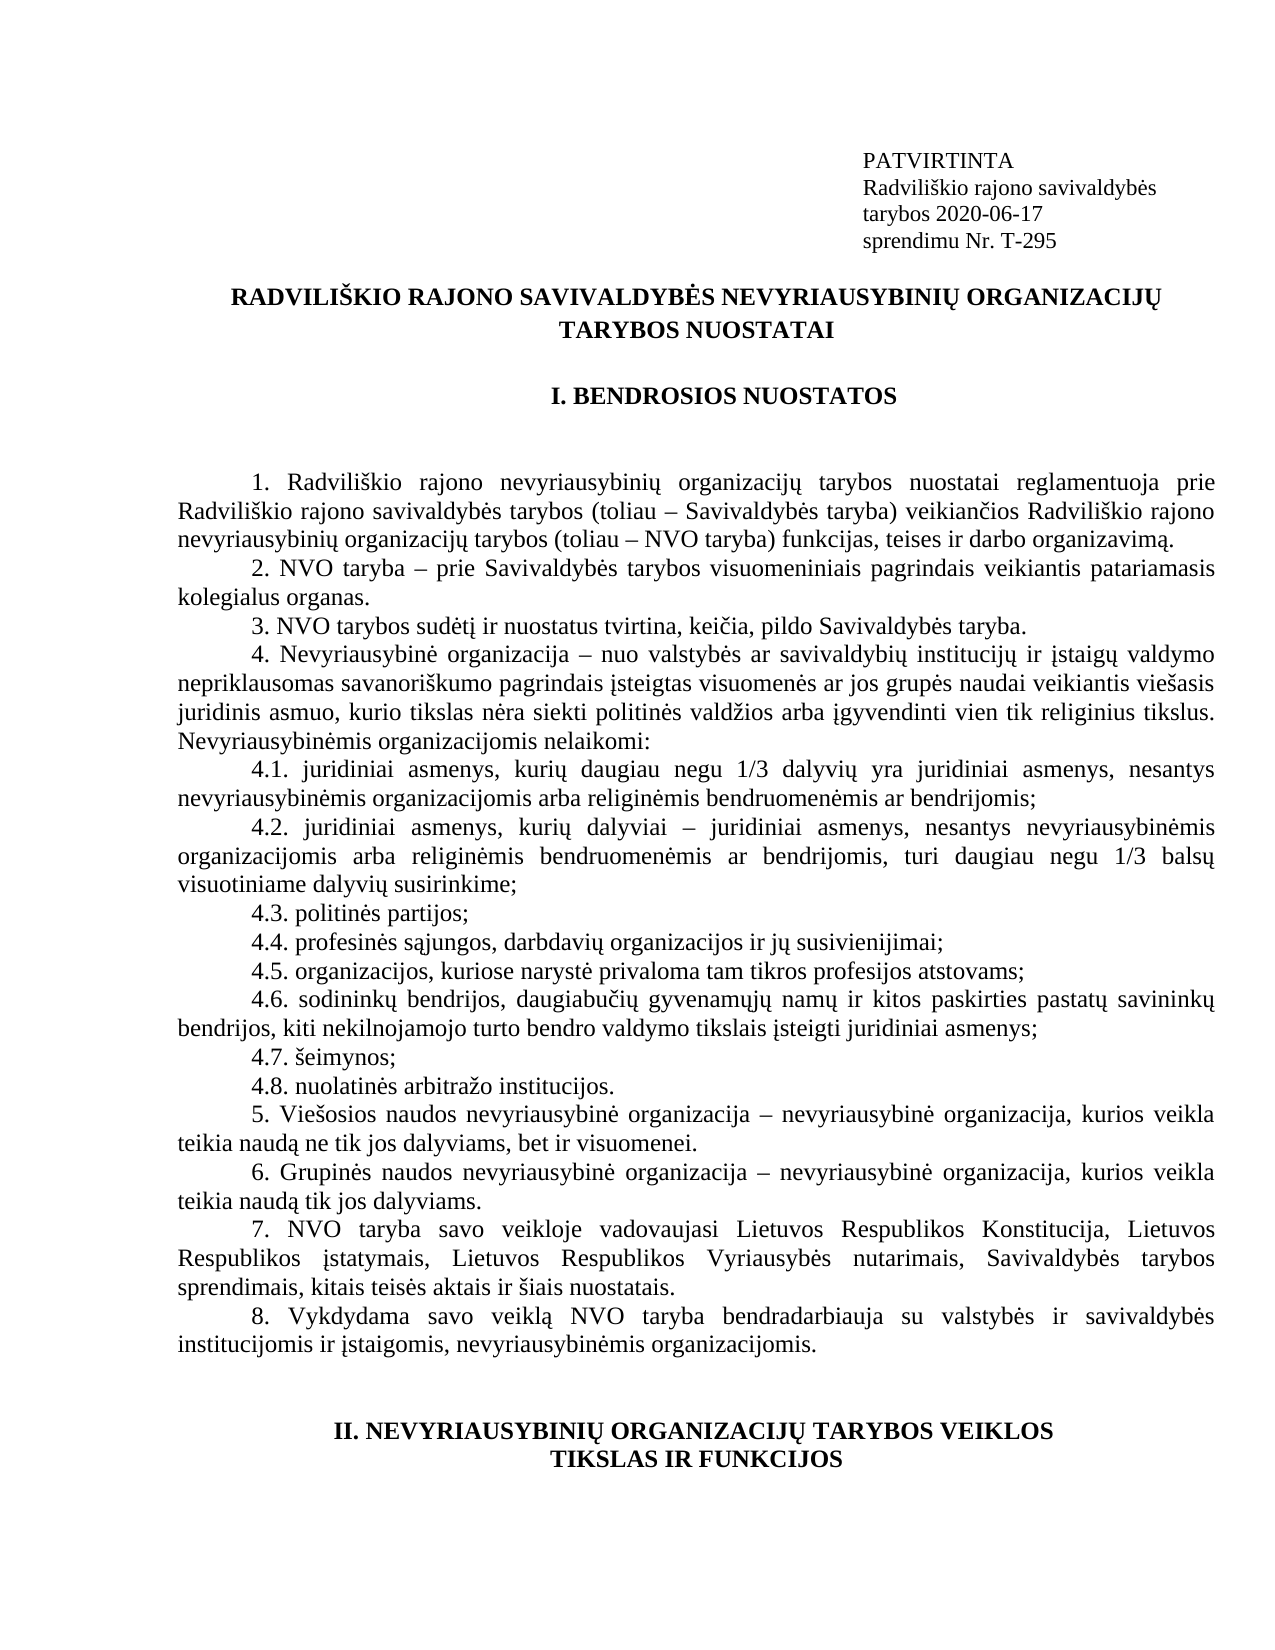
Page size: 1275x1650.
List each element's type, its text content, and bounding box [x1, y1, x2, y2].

text 4.6. sodininkų bendrijos, daugiabučių gyvenamųjų namų ir kitos paskirties pastatų savininkų bendrijos, kiti nekilnojamojo turto bendro valdymo tikslais įsteigti juridiniai asmenys; [177, 984, 1216, 1042]
text 7. NVO taryba savo veikloje vadovaujasi Lietuvos Respublikos Konstitucija, Lietuvos Respublikos įstatymais, Lietuvos Respublikos Vyriausybės nutarimais, Savivaldybės tarybos sprendimais, kitais teisės aktais ir šiais nuostatais. [177, 1214, 1216, 1301]
text sprendimu Nr. T-295 [702, 227, 1216, 253]
text 4.7. šeimynos; [177, 1042, 1216, 1071]
text II. NEVYRIAUSYBINIŲ ORGANIZACIJŲ TARYBOS VEIKLOS [177, 1416, 1216, 1444]
text 1. Radviliškio rajono nevyriausybinių organizacijų tarybos nuostatai reglamentuoja prie Radviliškio rajono savivaldybės tarybos (toliau – Savivaldybės taryba) veikiančios Radviliškio rajono nevyriausybinių organizacijų tarybos (toliau – NVO taryba) funkcijas, teises ir darbo organizavimą. [177, 467, 1216, 553]
text 4. Nevyriausybinė organizacija – nuo valstybės ar savivaldybių institucijų ir įstaigų valdymo nepriklausomas savanoriškumo pagrindais įsteigtas visuomenės ar jos grupės naudai veikiantis viešasis juridinis asmuo, kurio tikslas nėra siekti politinės valdžios arba įgyvendinti vien tik religinius tikslus. Nevyriausybinėmis organizacijomis nelaikomi: [177, 639, 1216, 754]
text TIKSLAS IR FUNKCIJOS [177, 1444, 1216, 1473]
text Radviliškio rajono savivaldybės [702, 174, 1216, 200]
text 4.4. profesinės sąjungos, darbdavių organizacijos ir jų susivienijimai; [177, 927, 1216, 956]
text 6. Grupinės naudos nevyriausybinė organizacija – nevyriausybinė organizacija, kurios veikla teikia naudą tik jos dalyviams. [177, 1157, 1216, 1214]
text RADVILIŠKIO RAJONO SAVIVALDYBĖS NEVYRIAUSYBINIŲ ORGANIZACIJŲ [177, 282, 1216, 311]
text 4.3. politinės partijos; [177, 898, 1216, 927]
text 4.1. juridiniai asmenys, kurių daugiau negu 1/3 dalyvių yra juridiniai asmenys, nesantys nevyriausybinėmis organizacijomis arba religinėmis bendruomenėmis ar bendrijomis; [177, 754, 1216, 812]
text TARYBOS NUOSTATAI [177, 315, 1216, 343]
text 2. NVO taryba – prie Savivaldybės tarybos visuomeniniais pagrindais veikiantis patariamasis kolegialus organas. [177, 553, 1216, 611]
text 4.5. organizacijos, kuriose narystė privaloma tam tikros profesijos atstovams; [177, 956, 1216, 984]
text 5. Viešosios naudos nevyriausybinė organizacija – nevyriausybinė organizacija, kurios veikla teikia naudą ne tik jos dalyviams, bet ir visuomenei. [177, 1099, 1216, 1157]
text PATVIRTINTA [627, 148, 1216, 174]
text 3. NVO tarybos sudėtį ir nuostatus tvirtina, keičia, pildo Savivaldybės taryba. [177, 611, 1216, 639]
text 4.8. nuolatinės arbitražo institucijos. [177, 1071, 1216, 1099]
text 8. Vykdydama savo veiklą NVO taryba bendradarbiauja su valstybės ir savivaldybės institucijomis ir įstaigomis, nevyriausybinėmis organizacijomis. [177, 1301, 1216, 1358]
text 4.2. juridiniai asmenys, kurių dalyviai – juridiniai asmenys, nesantys nevyriausybinėmis organizacijomis arba religinėmis bendruomenėmis ar bendrijomis, turi daugiau negu 1/3 balsų visuotiniame dalyvių susirinkime; [177, 812, 1216, 898]
text tarybos 2020-06-17 [702, 200, 1216, 227]
text I. BENDROSIOS NUOSTATOS [238, 381, 1216, 409]
